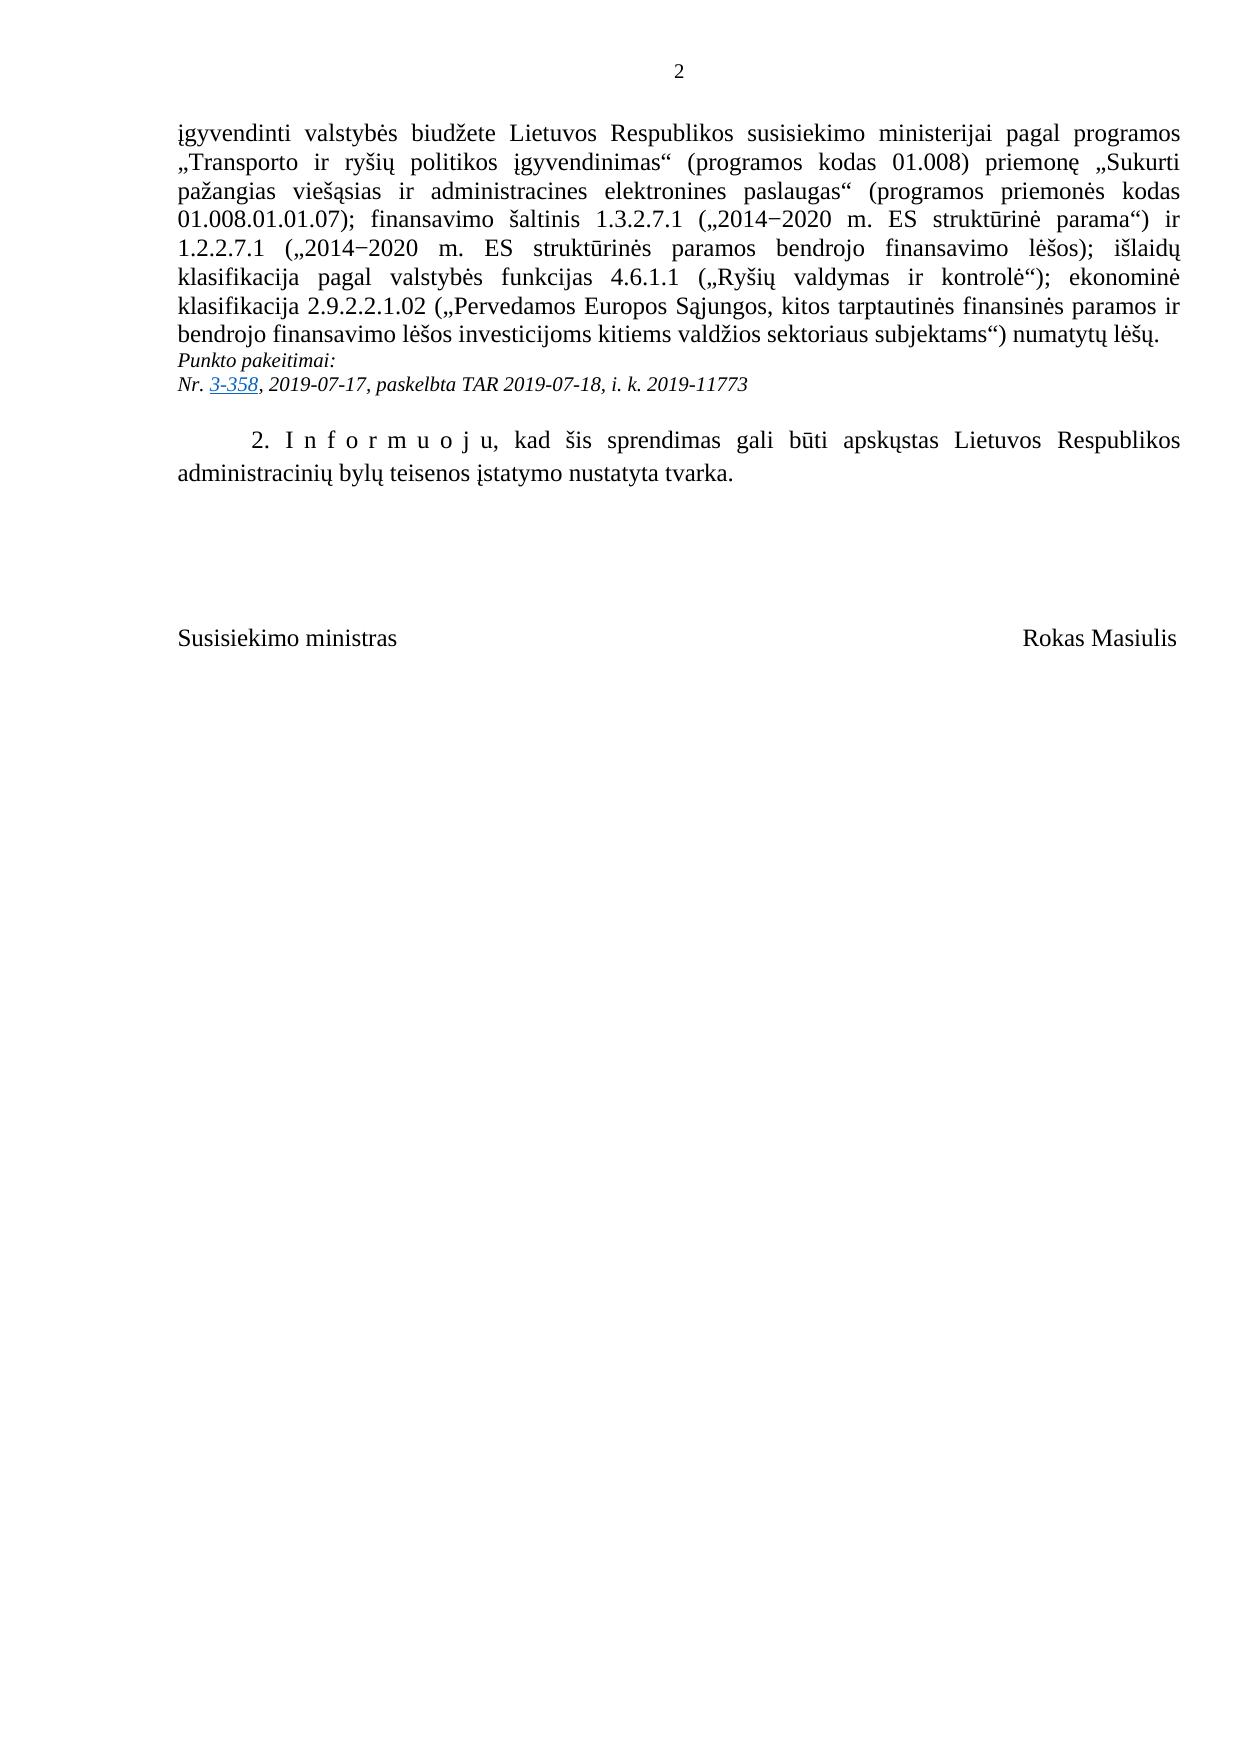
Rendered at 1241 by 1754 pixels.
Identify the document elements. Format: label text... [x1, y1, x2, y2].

text Nr. 3-358, 2019-07-17, paskelbta TAR 2019-07-18, i. k. 2019-11773 [177, 372, 1181, 396]
text 2. Informuoju, kad šis sprendimas gali būti apskųstas Lietuvos Respublikos administracinių bylų teisenos įstatymo nustatyta tvarka. [177, 425, 1181, 487]
text Punkto pakeitimai: [177, 348, 1181, 372]
text Susisiekimo ministras Rokas Masiulis [177, 623, 1181, 652]
text įgyvendinti valstybės biudžete Lietuvos Respublikos susisiekimo ministerijai pagal programos „Transporto ir ryšių politikos įgyvendinimas“ (programos kodas 01.008) priemonę „Sukurti pažangias viešąsias ir administracines elektronines paslaugas“ (programos priemonės kodas 01.008.01.01.07); finansavimo šaltinis 1.3.2.7.1 („2014−2020 m. ES struktūrinė parama“) ir 1.2.2.7.1 („2014−2020 m. ES struktūrinės paramos bendrojo finansavimo lėšos); išlaidų klasifikacija pagal valstybės funkcijas 4.6.1.1 („Ryšių valdymas ir kontrolė“); ekonominė klasifikacija 2.9.2.2.1.02 („Pervedamos Europos Sąjungos, kitos tarptautinės finansinės paramos ir bendrojo finansavimo lėšos investicijoms kitiems valdžios sektoriaus subjektams“) numatytų lėšų. [177, 118, 1181, 348]
